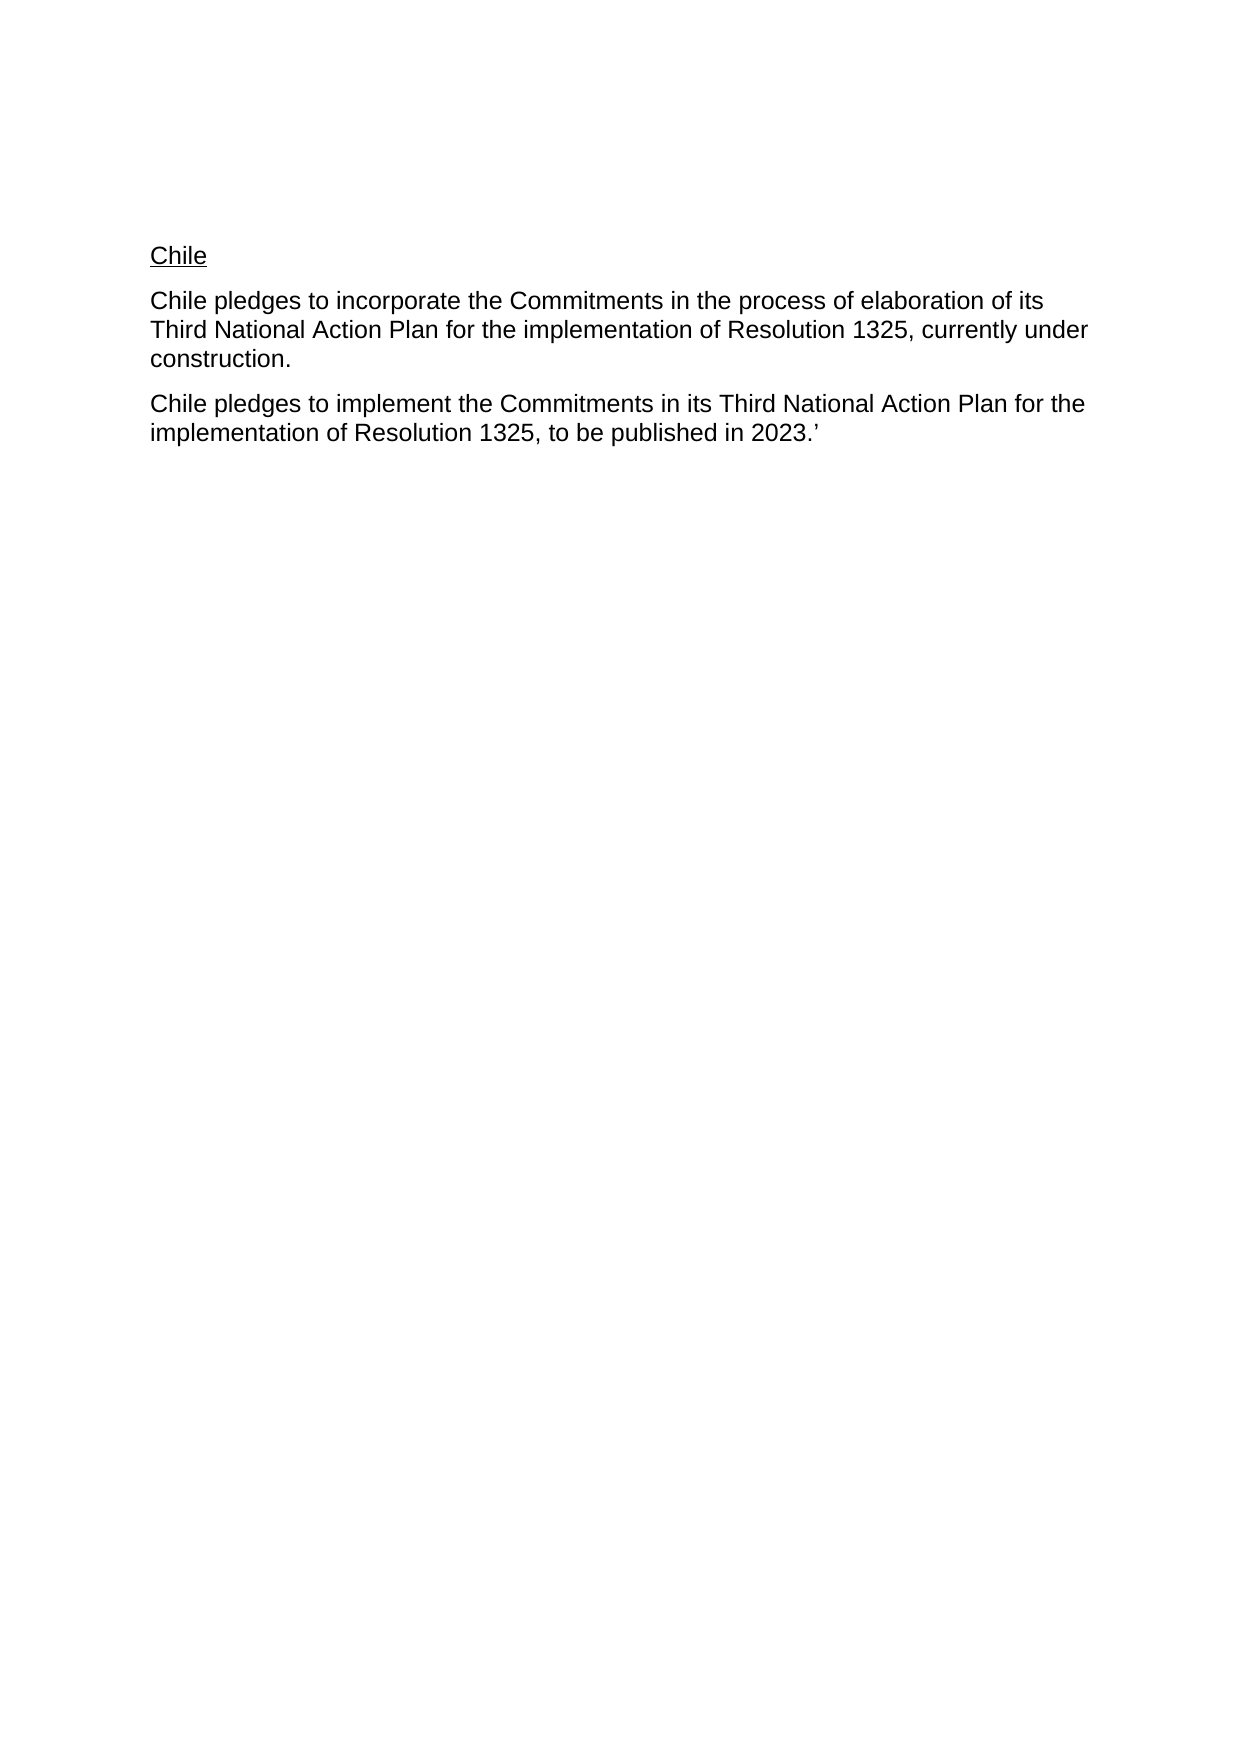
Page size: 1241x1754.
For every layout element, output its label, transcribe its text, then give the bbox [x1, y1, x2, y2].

text Chile pledges to incorporate the Commitments in the process of elaboration of its Third National Action Plan for the implementation of Resolution 1325, currently under construction. [150, 286, 1090, 372]
text Chile pledges to implement the Commitments in its Third National Action Plan for the implementation of Resolution 1325, to be published in 2023.’ [150, 389, 1090, 447]
text Chile [150, 241, 1090, 269]
